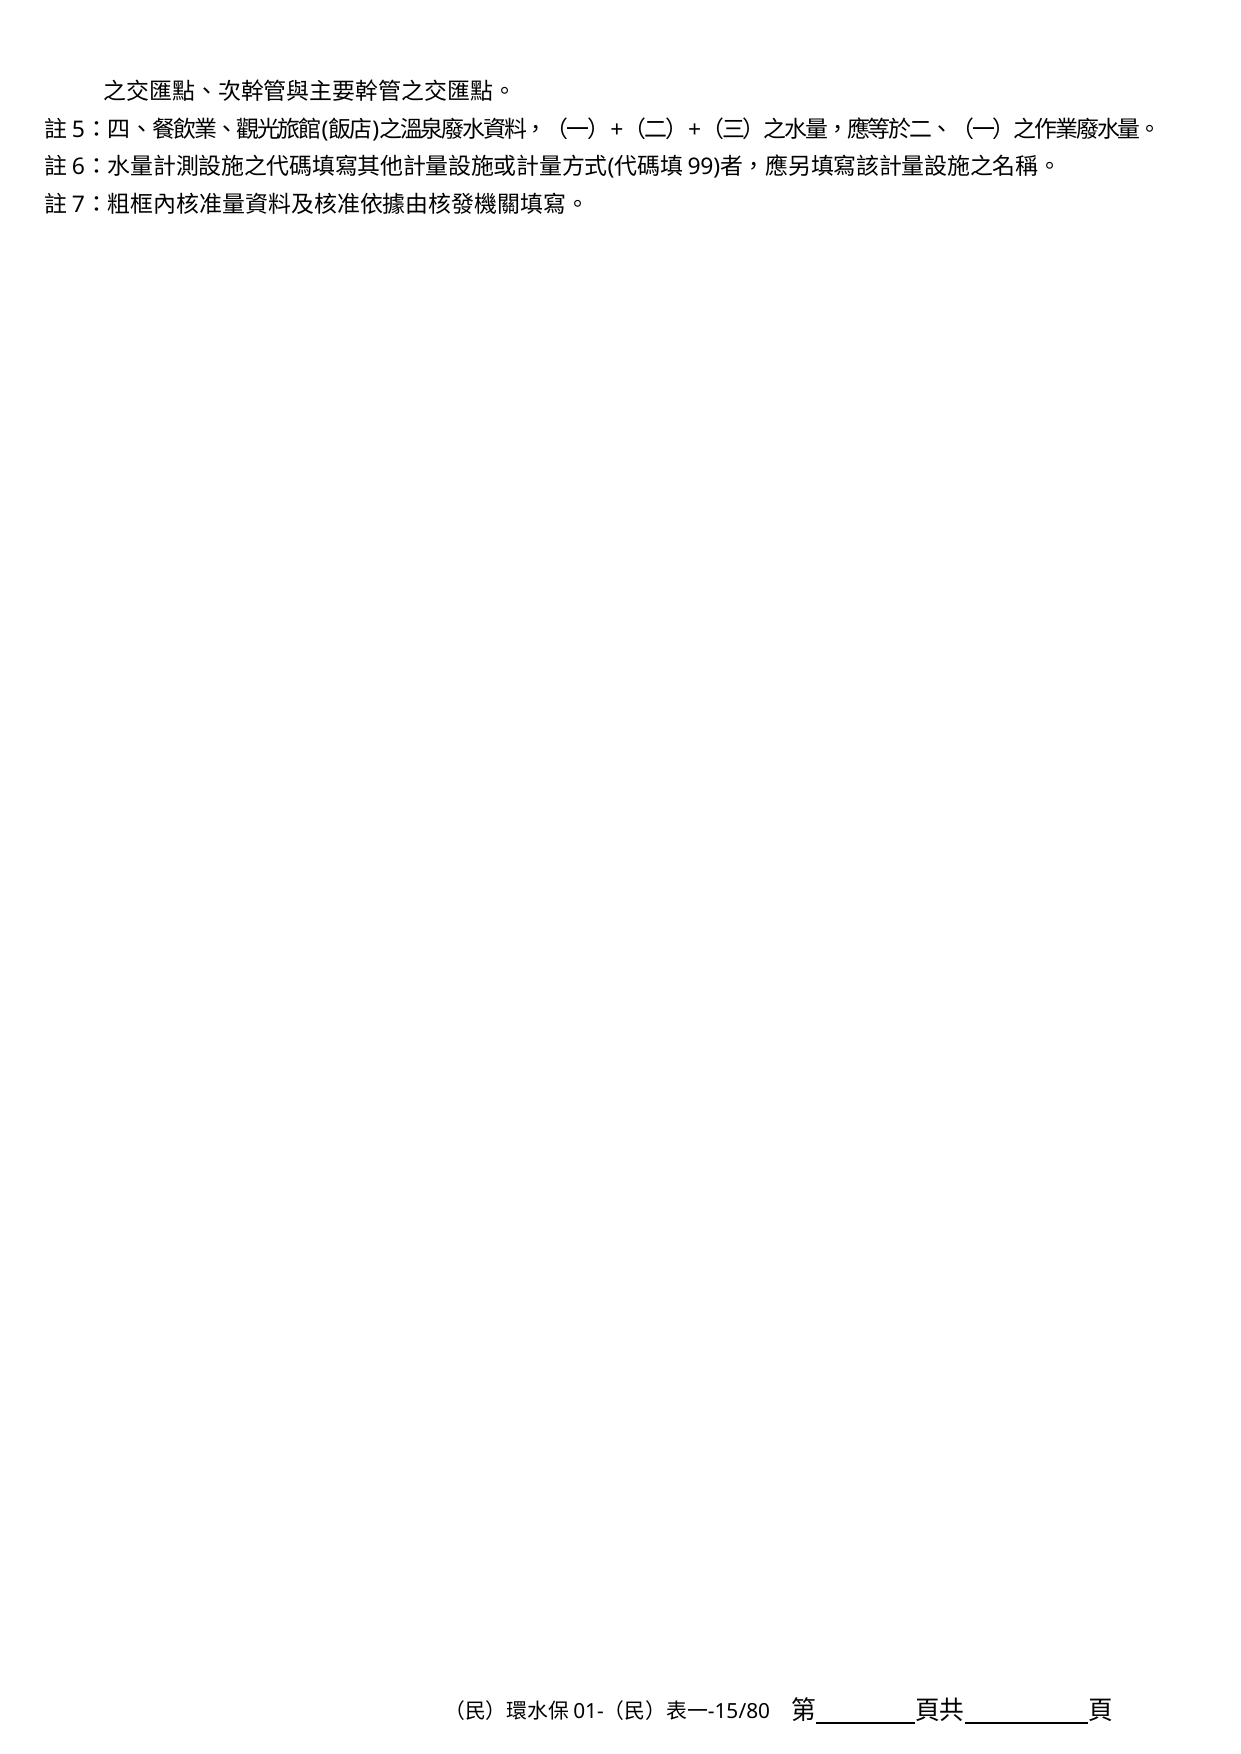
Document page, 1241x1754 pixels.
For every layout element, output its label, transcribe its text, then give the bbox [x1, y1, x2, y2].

text 註6：水量計測設施之代碼填寫其他計量設施或計量方式(代碼填99)者，應另填寫該計量設施之名稱。 [44, 146, 1166, 183]
text 註7：粗框內核准量資料及核准依據由核發機關填寫。 [44, 183, 1166, 221]
text 註5：四、餐飲業、觀光旅館(飯店)之溫泉廢水資料，（一）+（二）+（三）之水量，應等於二、（一）之作業廢水量。 [44, 108, 1166, 146]
text 之交匯點、次幹管與主要幹管之交匯點。 [44, 71, 1166, 108]
